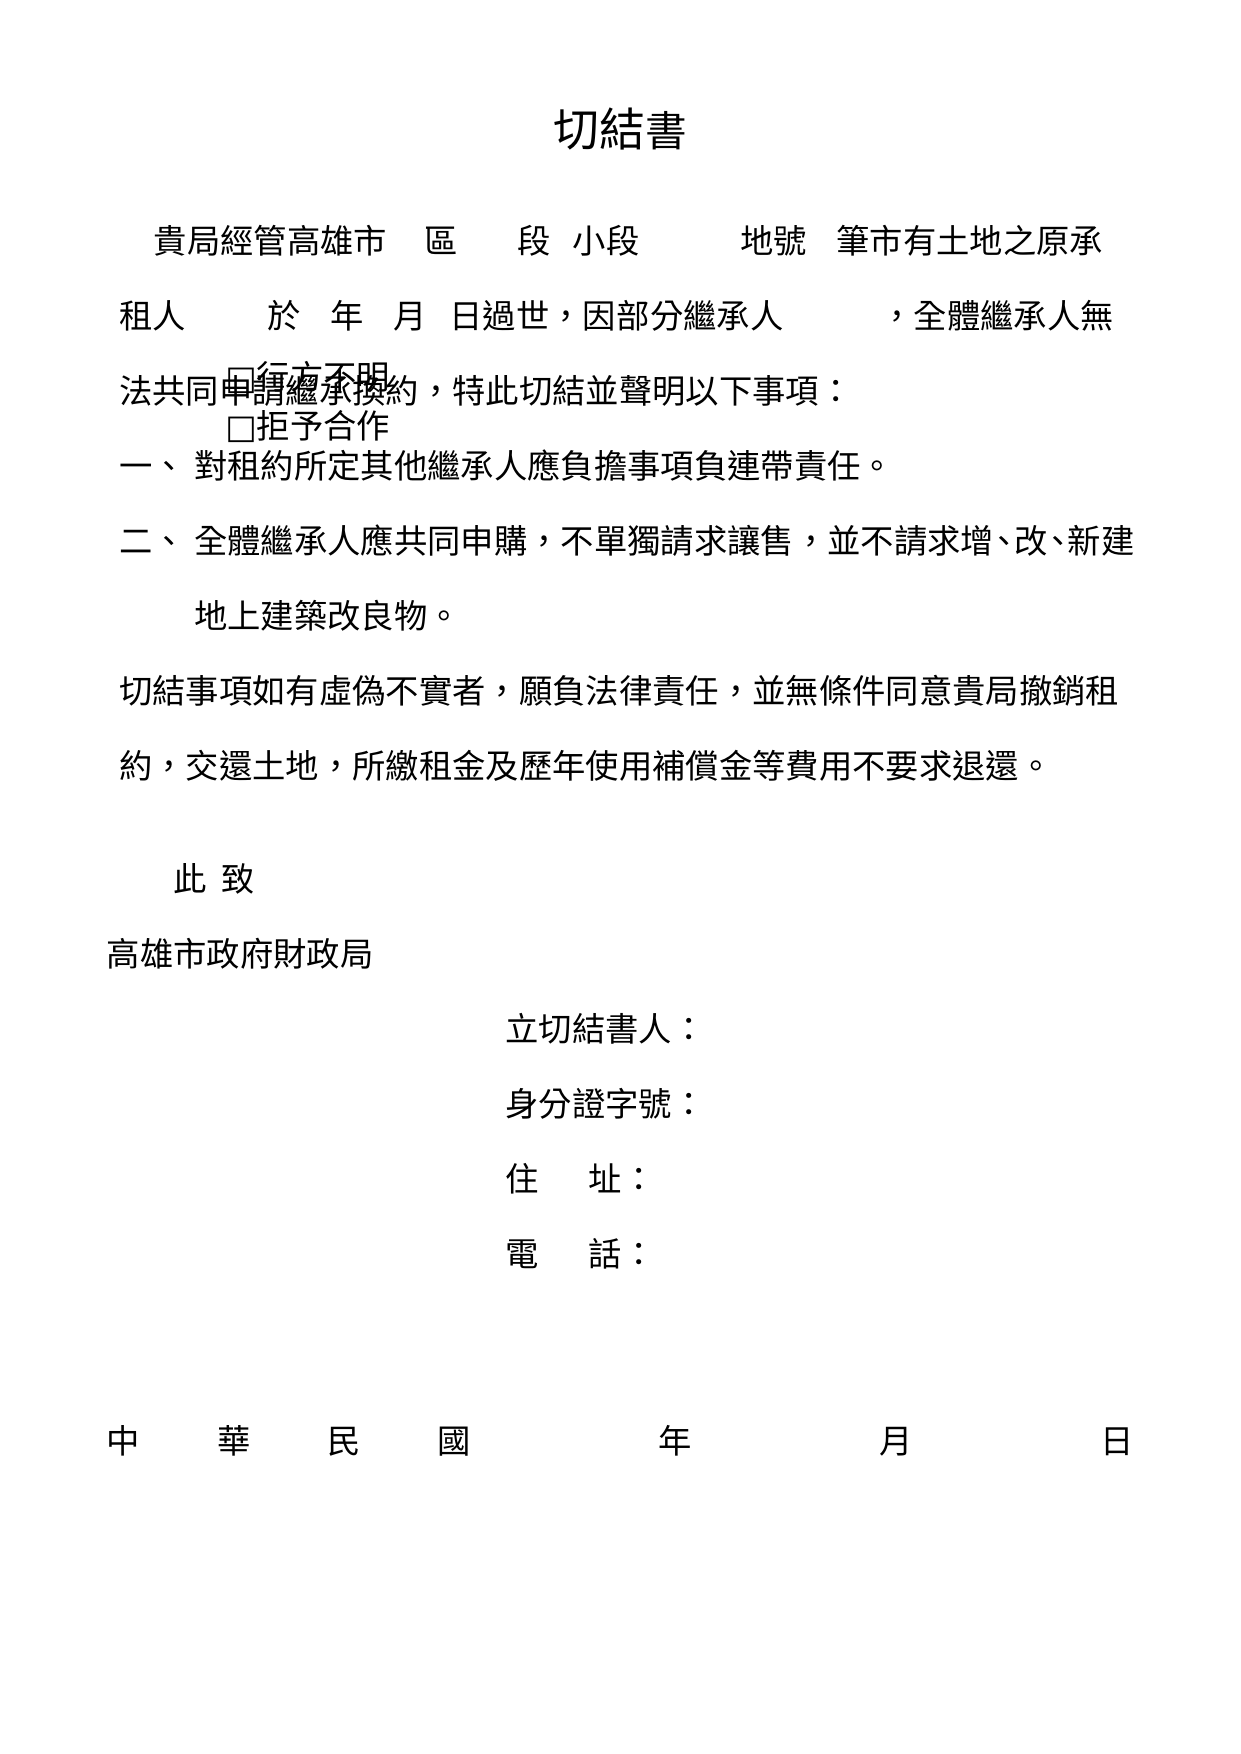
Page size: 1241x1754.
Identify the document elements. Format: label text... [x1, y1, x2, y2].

text □行方不明 [225, 351, 404, 399]
text 中華民國 年 月 日 [106, 1402, 1134, 1477]
text 此 致 [106, 839, 1134, 914]
text 貴局經管高雄市 區 段 小段○○○地號 筆市有土地之原承租人 於 年 月 日過世，因部分繼承人 ，全體繼承人無法共同申請繼承換約，特此切結並聲明以下事項： [119, 202, 1134, 427]
text 立切結書人： [505, 989, 1134, 1064]
list 對租約所定其他繼承人應負擔事項負連帶責任。 [119, 427, 1134, 502]
text 住 址： [505, 1139, 1134, 1214]
text 切結書 [106, 89, 1134, 164]
text 高雄市政府財政局 [106, 914, 1134, 989]
text 身分證字號： [505, 1064, 1134, 1139]
list 全體繼承人應共同申購，不單獨請求讓售，並不請求增、改、新建地上建築改良物。 [119, 502, 1134, 652]
text 切結事項如有虛偽不實者，願負法律責任，並無條件同意貴局撤銷租約，交還土地，所繳租金及歷年使用補償金等費用不要求退還。 [119, 652, 1134, 802]
text 電 話： [505, 1214, 1134, 1289]
text □拒予合作 [225, 399, 404, 448]
